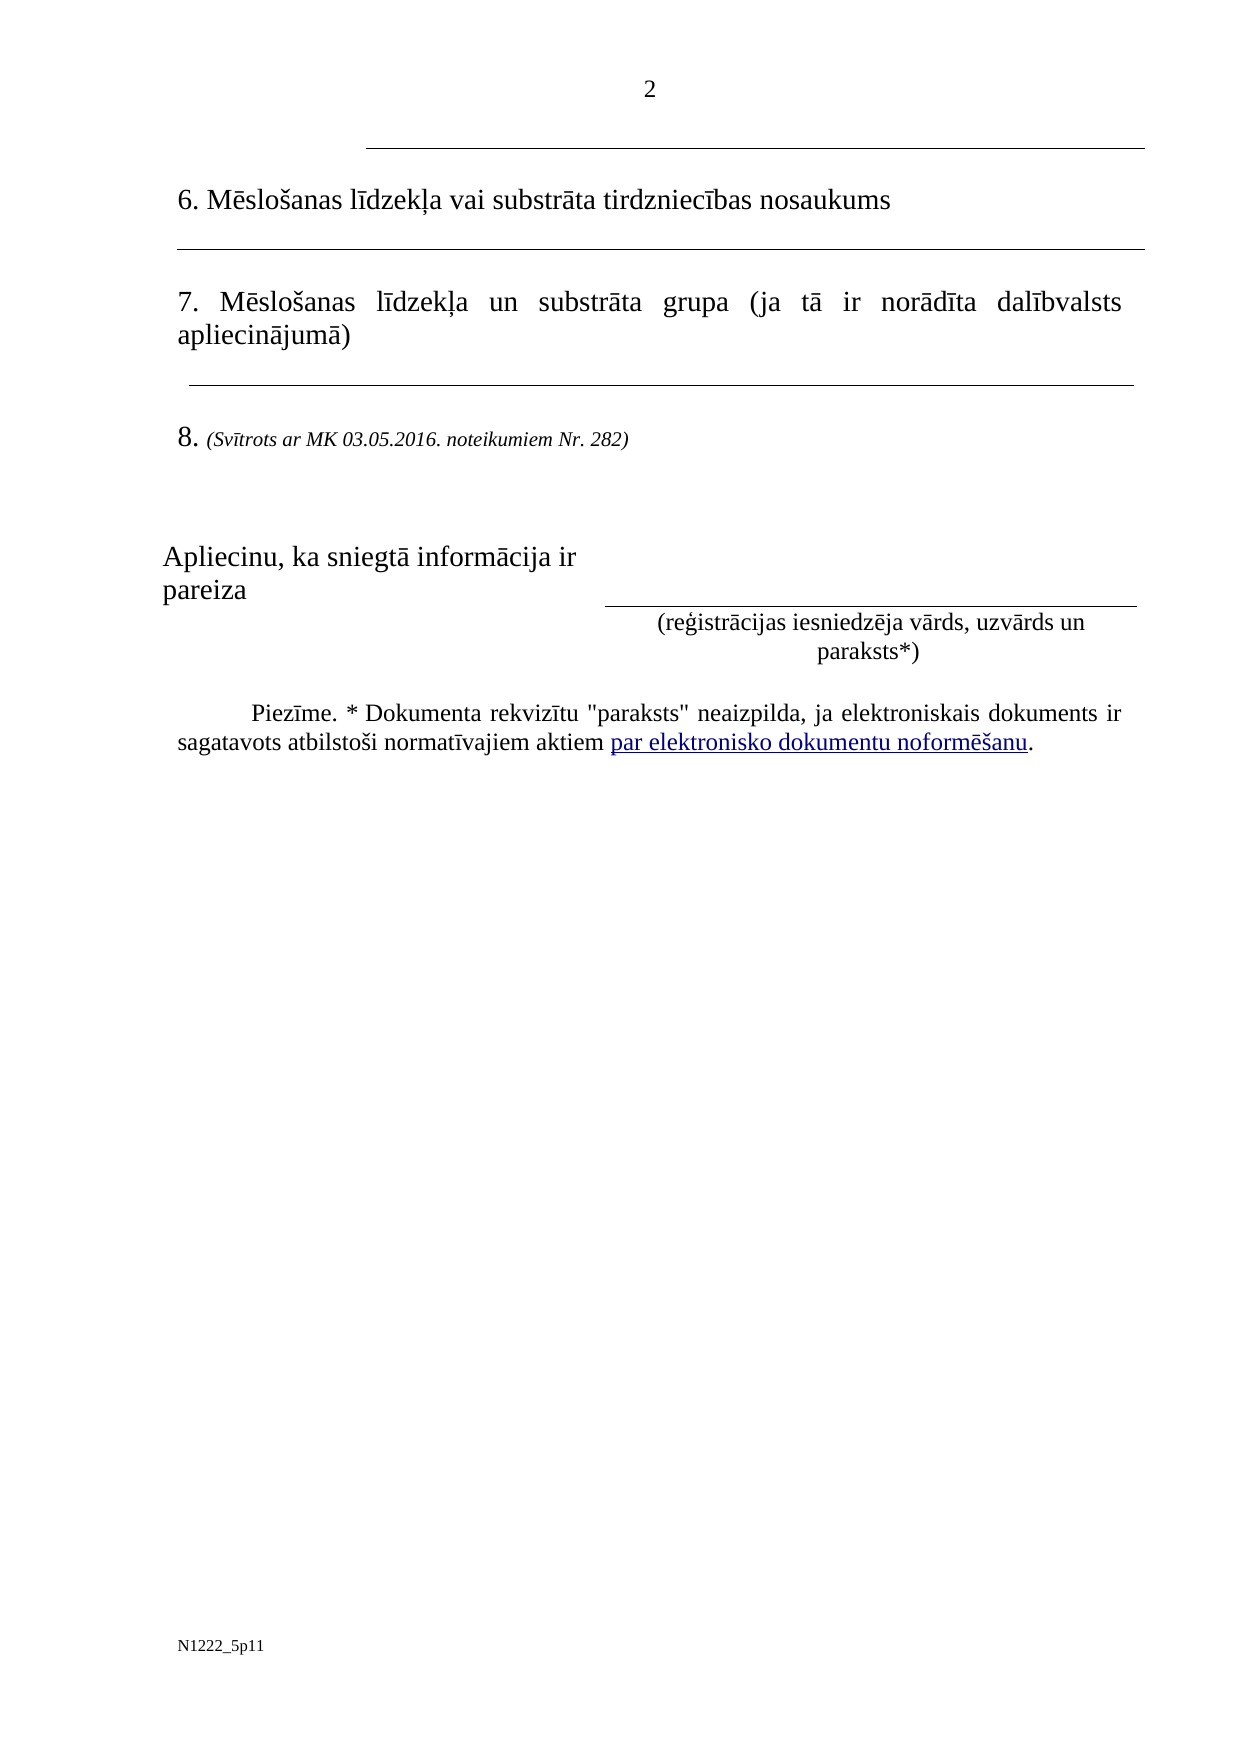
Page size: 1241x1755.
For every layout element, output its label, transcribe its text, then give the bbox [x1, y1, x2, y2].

text Piezīme. * Dokumenta rekvizītu "paraksts" neaizpilda, ja elektroniskais dokuments ir sagatavots atbilstoši normatīvajiem aktiem par elektronisko dokumentu noformēšanu. [177, 698, 1122, 756]
table_header [177, 351, 1145, 419]
table_cell [163, 606, 605, 664]
table_header [189, 351, 1133, 384]
table_header [177, 216, 1145, 249]
table_cell [177, 250, 1145, 284]
table_cell [189, 386, 1133, 419]
table_cell [366, 149, 1145, 182]
table_header [605, 539, 1137, 606]
text 7. Mēslošanas līdzekļa un substrāta grupa (ja tā ir norādīta dalībvalsts apliecinājumā) [177, 284, 1122, 351]
text 8. (Svītrots ar MK 03.05.2016. noteikumiem Nr. 282) [177, 419, 1122, 453]
text 6. Mēslošanas līdzekļa vai substrāta tirdzniecības nosaukums [177, 182, 1122, 216]
table_cell [174, 148, 366, 182]
table_header Apliecinu, ka sniegtā informācija ir pareiza [163, 539, 605, 606]
table_cell (reģistrācijas iesniedzēja vārds, uzvārds un paraksts*) [605, 607, 1137, 664]
